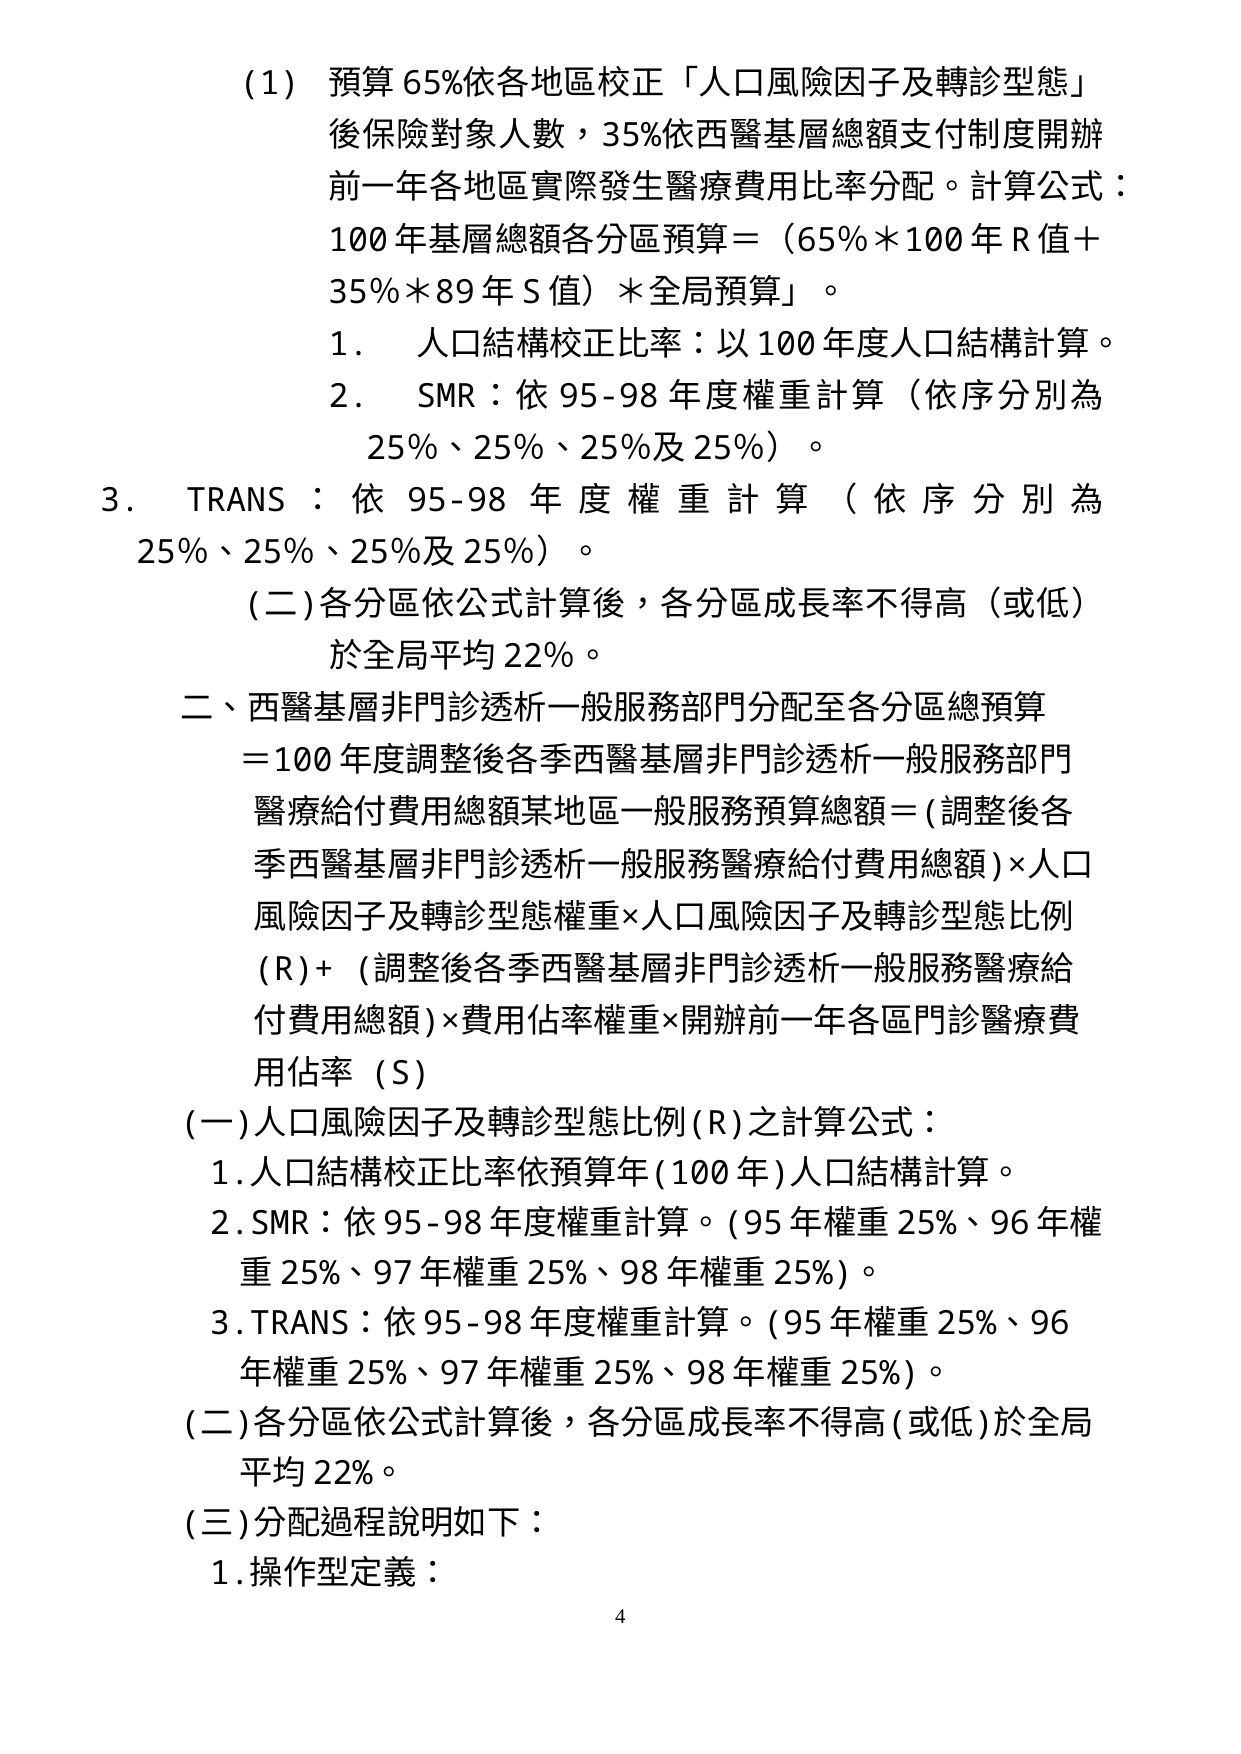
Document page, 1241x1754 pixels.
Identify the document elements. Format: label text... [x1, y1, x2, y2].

text 二、西醫基層非門診透析一般服務部門分配至各分區總預算 [180, 678, 1104, 730]
text (一)人口風險因子及轉診型態比例(R)之計算公式： [140, 1095, 1104, 1145]
list 預算65%依各地區校正「人口風險因子及轉診型態」後保險對象人數，35%依西醫基層總額支付制度開辦前一年各地區實際發生醫療費用比率分配。計算公式：100年基層總額各分區預算＝（65％＊100年R值＋35％＊89年S值）＊全局預算」。 [239, 53, 1104, 313]
text (二)各分區依公式計算後，各分區成長率不得高(或低)於全局平均22%。 [180, 1395, 1104, 1495]
text (三)分配過程說明如下： [180, 1495, 1104, 1545]
text ＝100年度調整後各季西醫基層非門診透析一般服務部門醫療給付費用總額某地區一般服務預算總額＝(調整後各季西醫基層非門診透析一般服務醫療給付費用總額)×人口風險因子及轉診型態權重×人口風險因子及轉診型態比例(R)+ (調整後各季西醫基層非門診透析一般服務醫療給付費用總額)×費用佔率權重×開辦前一年各區門診醫療費用佔率 (S) [239, 730, 1104, 1095]
text 1.操作型定義： [194, 1545, 1104, 1595]
text (二)各分區依公式計算後，各分區成長率不得高（或低）於全局平均22％。 [243, 574, 1104, 678]
text 2.SMR：依95-98年度權重計算。(95年權重25%、96年權重25%、97年權重25%、98年權重25%)。 [209, 1195, 1104, 1295]
text 1.人口結構校正比率依預算年(100年)人口結構計算。 [209, 1145, 1104, 1195]
list TRANS：依95-98年度權重計算（依序分別為25％、25％、25％及25％）。 [100, 470, 1104, 574]
list 人口結構校正比率：以100年度人口結構計算。 [328, 313, 1104, 366]
text 3.TRANS：依95-98年度權重計算。(95年權重25%、96年權重25%、97年權重25%、98年權重25%)。 [209, 1295, 1104, 1395]
list SMR：依95-98年度權重計算（依序分別為25％、25％、25％及25％）。 [328, 366, 1104, 470]
